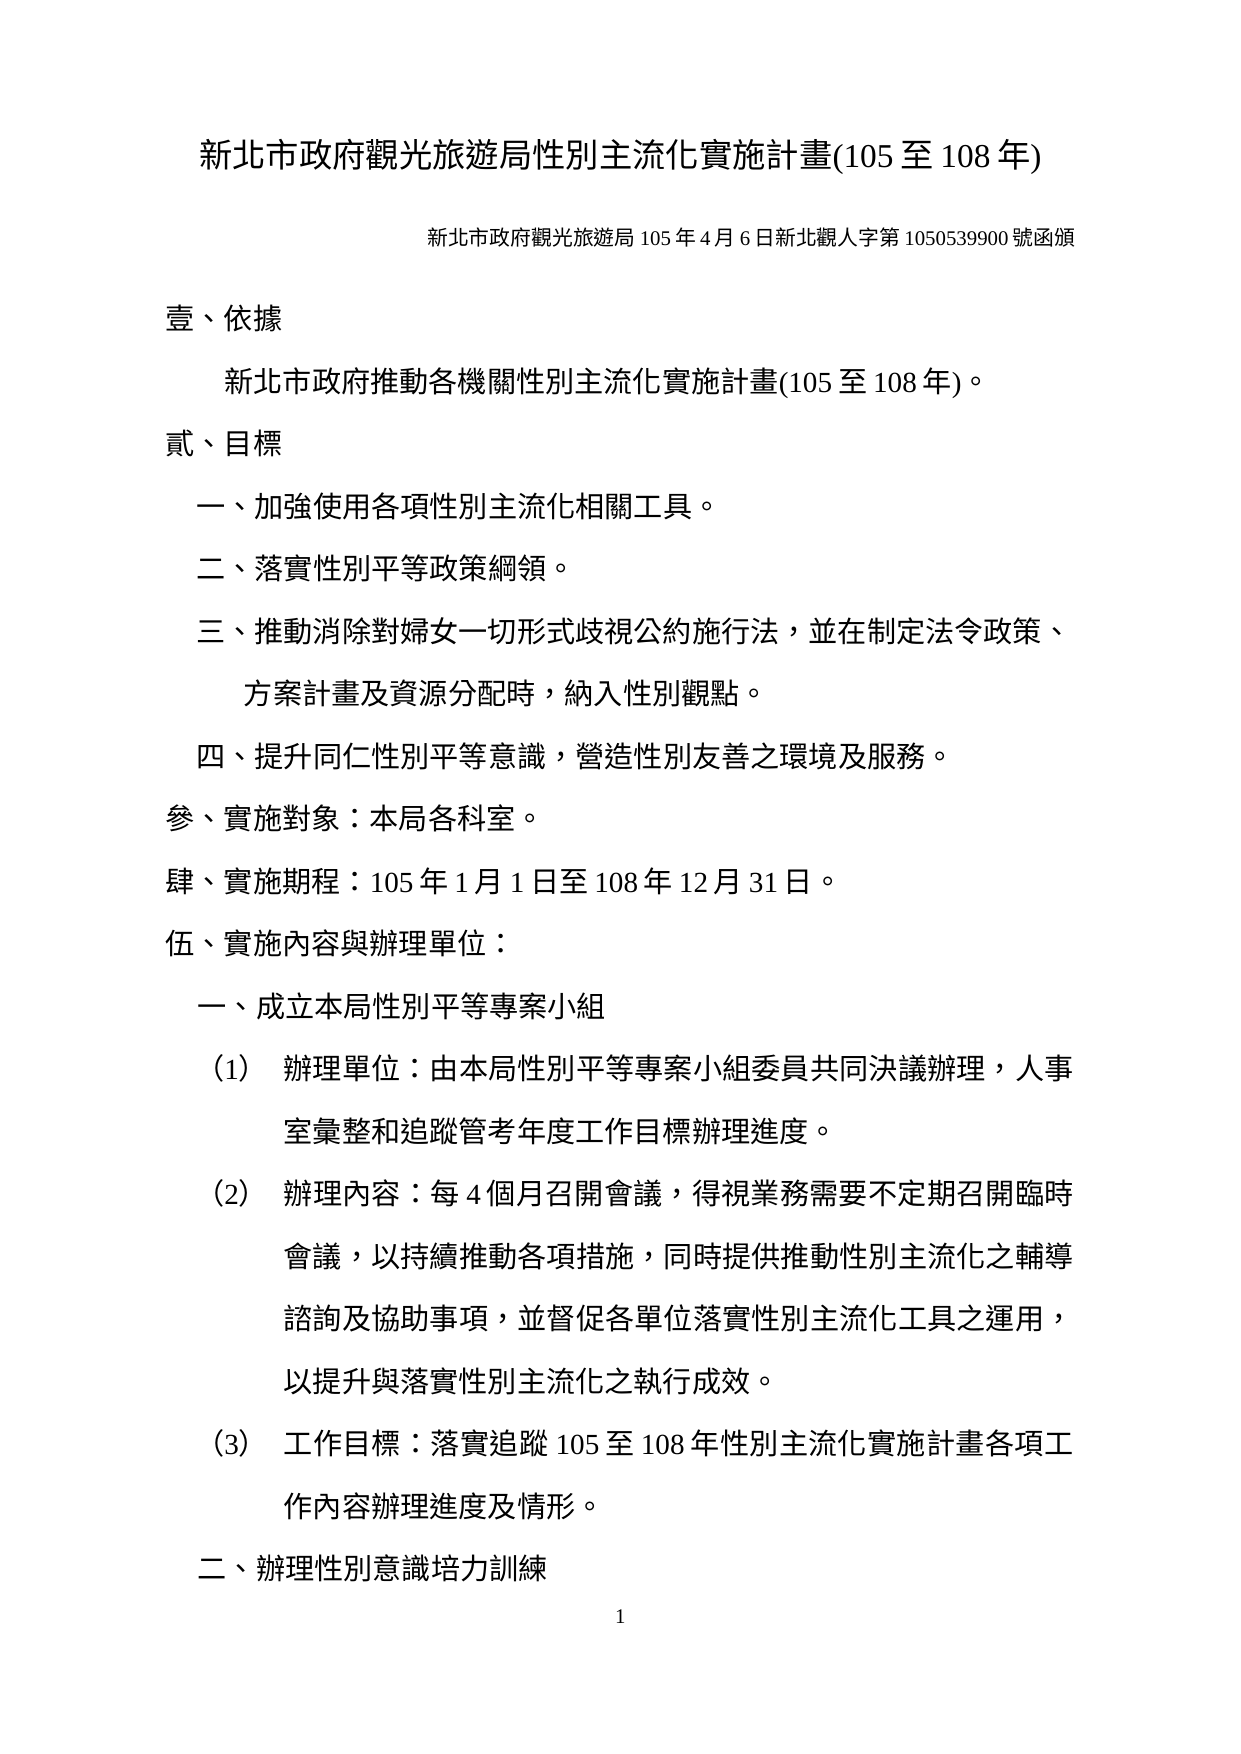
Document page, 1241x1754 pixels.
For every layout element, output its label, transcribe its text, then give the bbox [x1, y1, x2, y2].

text 新北市政府觀光旅遊局105年4月6日新北觀人字第1050539900號函頒 [224, 194, 1075, 257]
text 二、落實性別平等政策綱領。 [196, 525, 1075, 588]
text 貳、目標 [165, 400, 1075, 463]
list 工作目標：落實追蹤105至108年性別主流化實施計畫各項工作內容辦理進度及情形。 [195, 1400, 1075, 1525]
text 肆、實施期程：105年1月1日至108年12月31日。 [165, 838, 1075, 900]
text 參、實施對象：本局各科室。 [165, 775, 1075, 838]
text 伍、實施內容與辦理單位： [165, 900, 1075, 963]
list 辦理單位：由本局性別平等專案小組委員共同決議辦理，人事室彙整和追蹤管考年度工作目標辦理進度。 [195, 1025, 1075, 1150]
text 四、提升同仁性別平等意識，營造性別友善之環境及服務。 [196, 713, 1075, 775]
text 二、辦理性別意識培力訓練 [197, 1525, 1075, 1588]
text 一、加強使用各項性別主流化相關工具。 [196, 463, 1075, 525]
text 一、成立本局性別平等專案小組 [197, 963, 1075, 1025]
list 辦理內容：每4個月召開會議，得視業務需要不定期召開臨時會議，以持續推動各項措施，同時提供推動性別主流化之輔導諮詢及協助事項，並督促各單位落實性別主流化工具之運用，以提升與落實性別主流化之執行成效。 [195, 1150, 1075, 1400]
text 新北市政府推動各機關性別主流化實施計畫(105至108年)。 [224, 338, 1075, 400]
text 新北市政府觀光旅遊局性別主流化實施計畫(105至108年) [165, 134, 1075, 175]
text 三、推動消除對婦女一切形式歧視公約施行法，並在制定法令政策、方案計畫及資源分配時，納入性別觀點。 [196, 588, 1075, 713]
text 壹、依據 [165, 275, 1075, 338]
